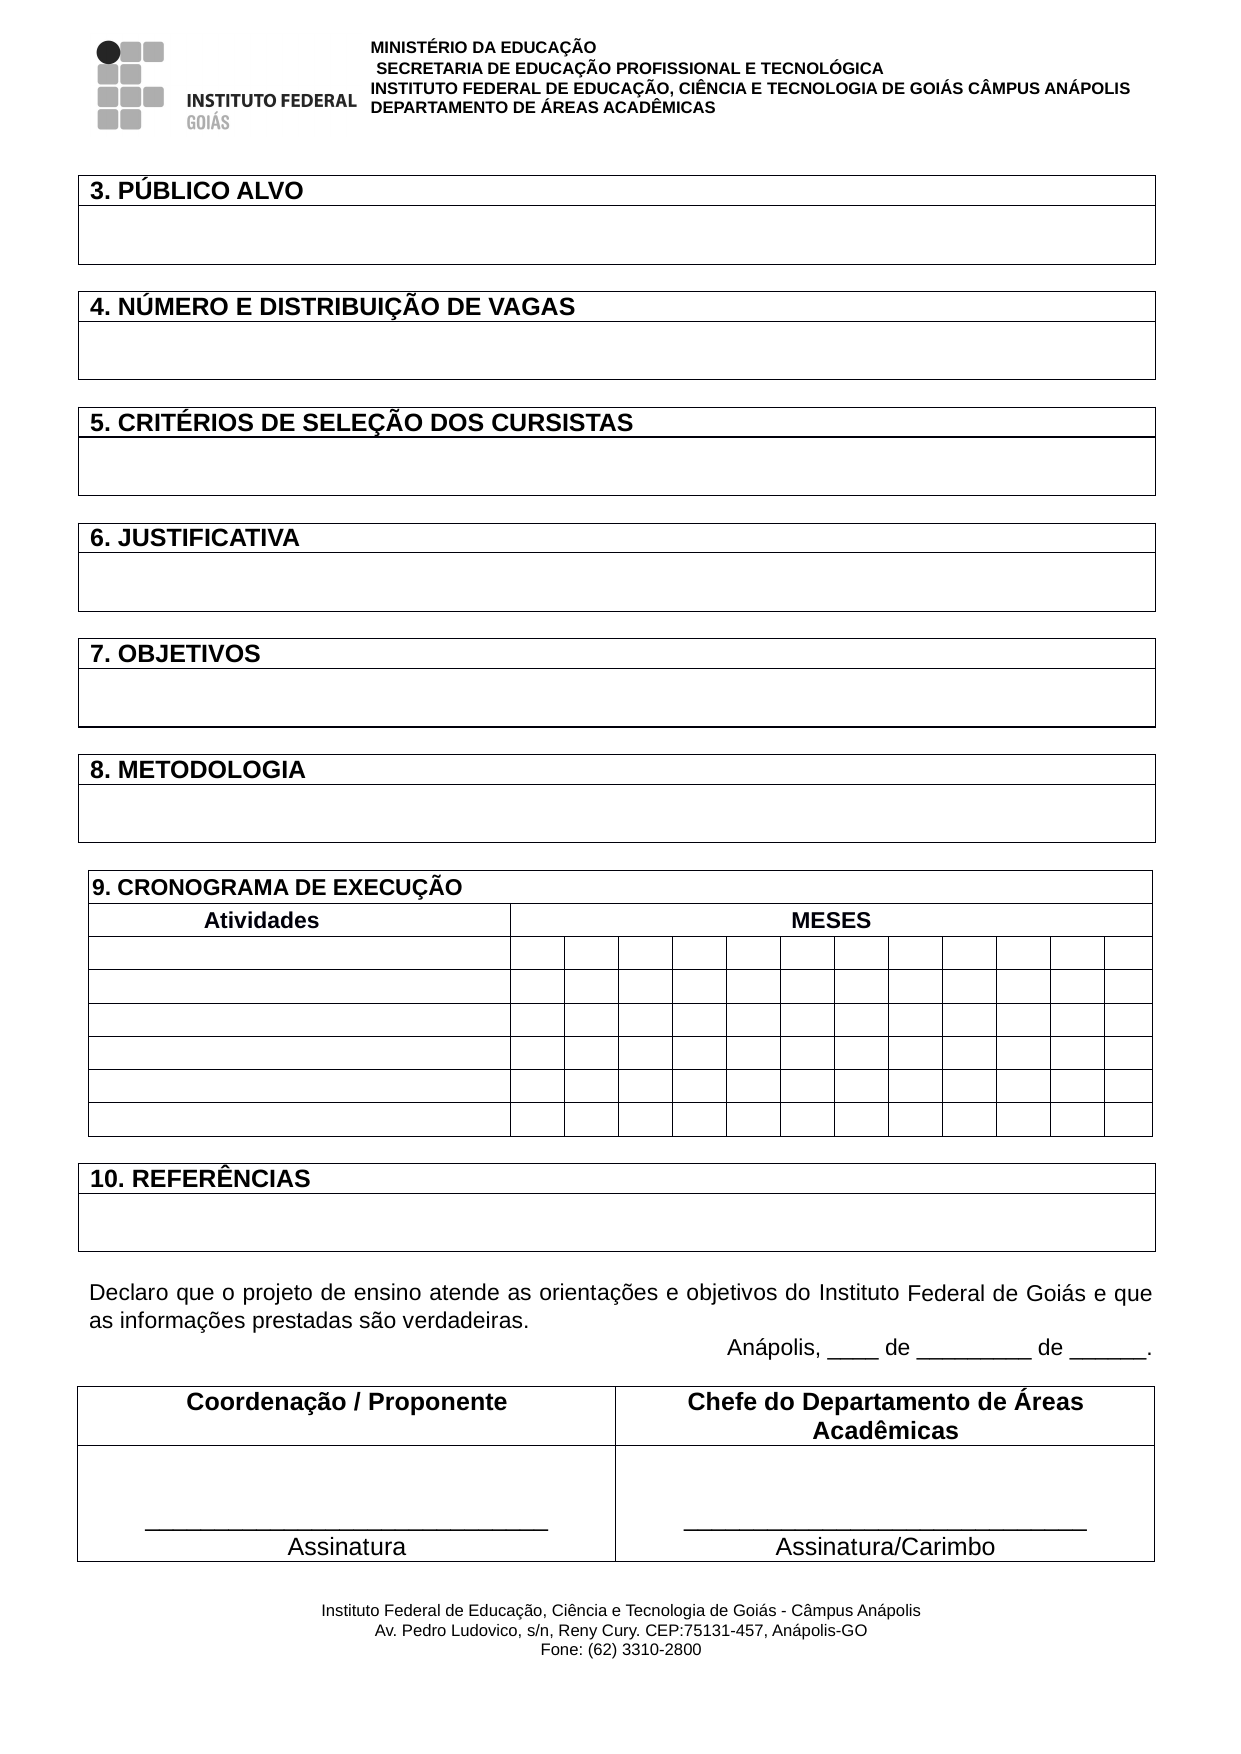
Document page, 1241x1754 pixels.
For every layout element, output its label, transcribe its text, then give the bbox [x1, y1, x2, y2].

table_cell [565, 970, 618, 1003]
table_cell [835, 1103, 888, 1136]
table_cell [619, 1103, 672, 1136]
table_cell [1105, 937, 1152, 969]
table_cell [89, 1004, 510, 1036]
table_cell [943, 1070, 996, 1102]
picture [90, 33, 363, 137]
table_cell [997, 1103, 1050, 1136]
table_cell [997, 1037, 1050, 1069]
table_cell [1051, 970, 1104, 1003]
table_cell [943, 970, 996, 1003]
table_cell [79, 1194, 1155, 1251]
table_cell [1105, 1070, 1152, 1102]
table_cell [889, 1103, 942, 1136]
table_cell [673, 1004, 726, 1036]
table_cell [565, 1070, 618, 1102]
table_cell [565, 937, 618, 969]
table_cell [835, 1037, 888, 1069]
table_cell [511, 1070, 564, 1102]
table_cell [79, 669, 1155, 726]
table_cell Atividades [89, 904, 510, 936]
table_header 10. REFERÊNCIAS [79, 1164, 1155, 1193]
table_cell [1051, 1070, 1104, 1102]
table_cell [889, 1037, 942, 1069]
table_cell [1105, 1037, 1152, 1069]
table_cell [1051, 1103, 1104, 1136]
table_cell [727, 1070, 780, 1102]
table_cell [79, 785, 1155, 842]
table_cell [727, 1103, 780, 1136]
table_cell [1105, 1103, 1152, 1136]
table_cell [511, 1103, 564, 1136]
table_cell [727, 937, 780, 969]
table_cell [619, 937, 672, 969]
table_cell [673, 970, 726, 1003]
table_cell [89, 970, 510, 1003]
table_cell [673, 1070, 726, 1102]
table_cell [79, 206, 1155, 263]
table_cell [673, 937, 726, 969]
table_cell [889, 1070, 942, 1102]
table_cell [89, 937, 510, 969]
table_cell [997, 937, 1050, 969]
table_cell [781, 1103, 834, 1136]
table_cell [619, 970, 672, 1003]
text Declaro que o projeto de ensino atende as orientações e objetivos do Instituto Federal de Goiás e que as informações prestadas são verdadeiras. [89, 1279, 1152, 1333]
table_cell [511, 970, 564, 1003]
table_cell [835, 937, 888, 969]
table_cell [89, 1070, 510, 1102]
table_header 9. CRONOGRAMA DE EXECUÇÃO [89, 871, 1152, 903]
table_cell [1051, 937, 1104, 969]
table_cell [781, 937, 834, 969]
table_cell [781, 1004, 834, 1036]
table_cell [673, 1103, 726, 1136]
table_cell [619, 1037, 672, 1069]
table_cell [943, 1037, 996, 1069]
table_header 6. JUSTIFICATIVA [79, 524, 1155, 552]
table_cell [727, 1037, 780, 1069]
table_cell [565, 1004, 618, 1036]
table_cell _____________________________ Assinatura [78, 1446, 615, 1561]
table_cell [673, 1037, 726, 1069]
table_cell [727, 970, 780, 1003]
table_header Chefe do Departamento de Áreas Acadêmicas [616, 1387, 1154, 1445]
table_cell [1105, 970, 1152, 1003]
table_cell [511, 1004, 564, 1036]
table_header Coordenação / Proponente [78, 1387, 615, 1445]
table_cell [1051, 1004, 1104, 1036]
table_cell [511, 1037, 564, 1069]
table_header 4. NÚMERO E DISTRIBUIÇÃO DE VAGAS [79, 292, 1155, 321]
table_cell [889, 937, 942, 969]
table_cell [781, 1037, 834, 1069]
text Anápolis, ____ de _________ de ______. [89, 1333, 1152, 1360]
table_cell [997, 970, 1050, 1003]
table_cell [781, 970, 834, 1003]
table_cell [835, 1070, 888, 1102]
table_cell [89, 1037, 510, 1069]
table_cell [1051, 1037, 1104, 1069]
table_cell [835, 970, 888, 1003]
table_cell [943, 1103, 996, 1136]
table_cell [619, 1004, 672, 1036]
table_cell _____________________________ Assinatura/Carimbo [616, 1446, 1154, 1561]
table_header 3. PÚBLICO ALVO [79, 176, 1155, 205]
table_cell [997, 1070, 1050, 1102]
table_cell [943, 937, 996, 969]
table_cell [89, 1103, 510, 1136]
table_cell [565, 1037, 618, 1069]
table_cell [1105, 1004, 1152, 1036]
table_cell [619, 1070, 672, 1102]
table_header 8. METODOLOGIA [79, 755, 1155, 784]
table_cell [79, 322, 1155, 379]
table_cell [727, 1004, 780, 1036]
table_cell [889, 970, 942, 1003]
table_header 7. OBJETIVOS [79, 639, 1155, 668]
table_cell [943, 1004, 996, 1036]
table_cell [565, 1103, 618, 1136]
table_cell MESES [511, 904, 1152, 936]
table_cell [781, 1070, 834, 1102]
table_cell [511, 937, 564, 969]
table_cell [835, 1004, 888, 1036]
table_header 5. CRITÉRIOS DE SELEÇÃO DOS CURSISTAS [79, 408, 1155, 436]
table_cell [889, 1004, 942, 1036]
table_cell [79, 438, 1155, 495]
table_cell [997, 1004, 1050, 1036]
table_cell [79, 553, 1155, 611]
